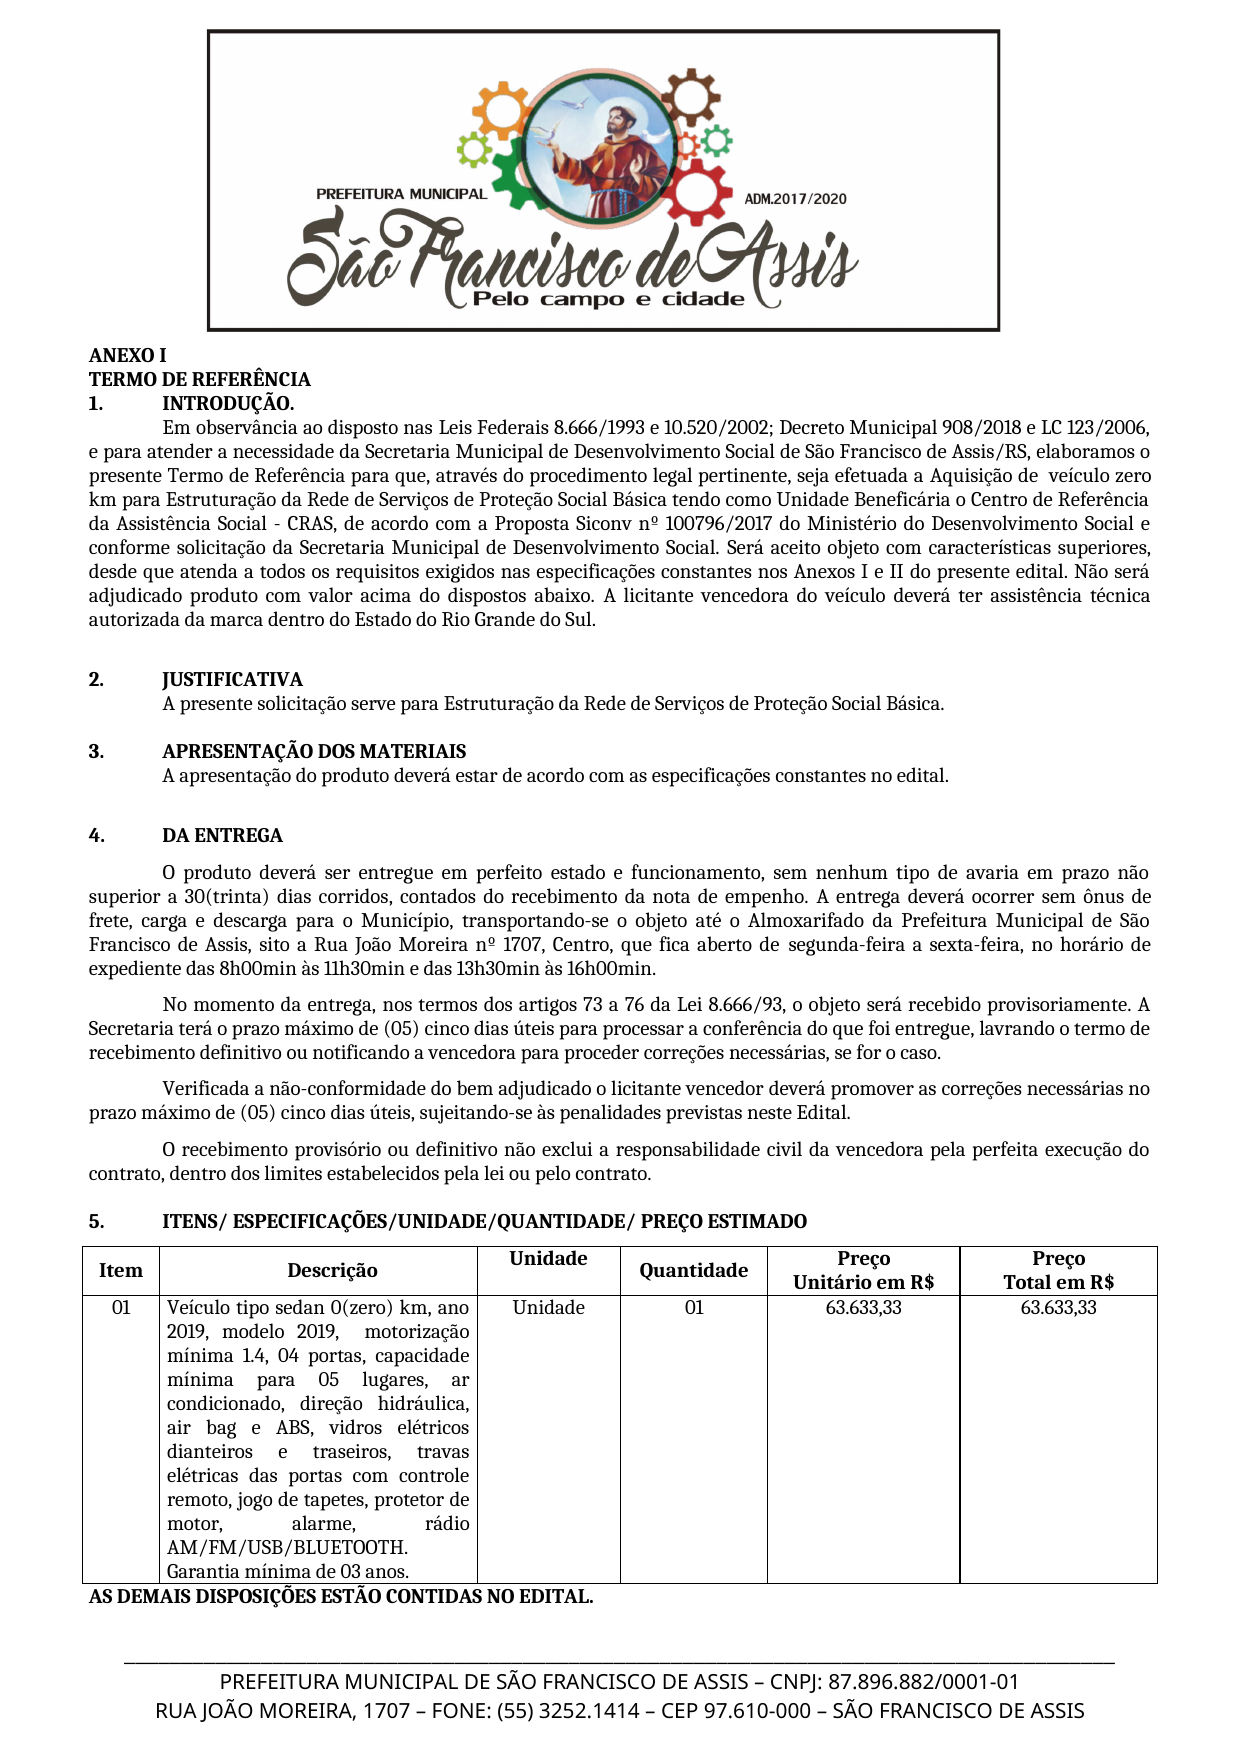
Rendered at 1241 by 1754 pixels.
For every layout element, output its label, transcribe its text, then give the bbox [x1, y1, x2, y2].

list JUSTIFICATIVA [89, 668, 1152, 692]
table_cell Veículo tipo sedan 0(zero) km, ano 2019, modelo 2019, motorização mínima 1.4, 04 portas, capacidade mínima para 05 lugares, ar condicionado, direção hidráulica, air bag e ABS, vidros elétricos dianteiros e traseiros, travas elétricas das portas com controle remoto, jogo de tapetes, protetor de motor, alarme, rádio AM/FM/USB/BLUETOOTH. Garantia mínima de 03 anos. [160, 1296, 477, 1583]
table_cell 63.633,33 [961, 1296, 1157, 1583]
text O produto deverá ser entregue em perfeito estado e funcionamento, sem nenhum tipo de avaria em prazo não superior a 30(trinta) dias corridos, contados do recebimento da nota de empenho. A entrega deverá ocorrer sem ônus de frete, carga e descarga para o Município, transportando-se o objeto até o Almoxarifado da Prefeitura Municipal de São Francisco de Assis, sito a Rua João Moreira nº 1707, Centro, que fica aberto de segunda-feira a sexta-feira, no horário de expediente das 8h00min às 11h30min e das 13h30min às 16h00min. [89, 860, 1152, 980]
text Em observância ao disposto nas Leis Federais 8.666/1993 e 10.520/2002; Decreto Municipal 908/2018 e LC 123/2006, e para atender a necessidade da Secretaria Municipal de Desenvolvimento Social de São Francisco de Assis/RS, elaboramos o presente Termo de Referência para que, através do procedimento legal pertinente, seja efetuada a Aquisição de veículo zero km para Estruturação da Rede de Serviços de Proteção Social Básica tendo como Unidade Beneficária o Centro de Referência da Assistência Social - CRAS, de acordo com a Proposta Siconv nº 100796/2017 do Ministério do Desenvolvimento Social e conforme solicitação da Secretaria Municipal de Desenvolvimento Social. Será aceito objeto com características superiores, desde que atenda a todos os requisitos exigidos nas especificações constantes nos Anexos I e II do presente edital. Não será adjudicado produto com valor acima do dispostos abaixo. A licitante vencedora do veículo deverá ter assistência técnica autorizada da marca dentro do Estado do Rio Grande do Sul. [89, 416, 1152, 631]
table_header Descrição [160, 1247, 477, 1295]
text Verificada a não-conformidade do bem adjudicado o licitante vencedor deverá promover as correções necessárias no prazo máximo de (05) cinco dias úteis, sujeitando-se às penalidades previstas neste Edital. [89, 1077, 1152, 1125]
text TERMO DE REFERÊNCIA [89, 368, 1152, 392]
table_cell Unidade [478, 1296, 620, 1583]
table_header Item [83, 1247, 159, 1295]
text ANEXO I [89, 344, 1152, 368]
text A presente solicitação serve para Estruturação da Rede de Serviços de Proteção Social Básica. [89, 692, 1152, 716]
table_header Preço Unitário em R$ [768, 1247, 959, 1295]
table_cell 63.633,33 [768, 1296, 959, 1583]
table_cell 01 [621, 1296, 767, 1583]
table_header Quantidade [621, 1247, 767, 1295]
text O recebimento provisório ou definitivo não exclui a responsabilidade civil da vencedora pela perfeita execução do contrato, dentro dos limites estabelecidos pela lei ou pelo contrato. [89, 1137, 1152, 1185]
text No momento da entrega, nos termos dos artigos 73 a 76 da Lei 8.666/93, o objeto será recebido provisoriamente. A Secretaria terá o prazo máximo de (05) cinco dias úteis para processar a conferência do que foi entregue, lavrando o termo de recebimento definitivo ou notificando a vencedora para proceder correções necessárias, se for o caso. [89, 993, 1152, 1064]
table_header Preço Total em R$ [961, 1247, 1157, 1295]
list INTRODUÇÃO. [89, 392, 1152, 416]
table_cell 01 [83, 1296, 159, 1583]
text A apresentação do produto deverá estar de acordo com as especificações constantes no edital. [89, 763, 1152, 787]
text AS DEMAIS DISPOSIÇÕES ESTÃO CONTIDAS NO EDITAL. [89, 1584, 1152, 1608]
table_header Unidade [478, 1247, 620, 1295]
list DA ENTREGA [89, 824, 1152, 848]
list ITENS/ ESPECIFICAÇÕES/UNIDADE/QUANTIDADE/ PREÇO ESTIMADO [89, 1209, 1152, 1233]
list APRESENTAÇÃO DOS MATERIAIS [89, 739, 1152, 763]
